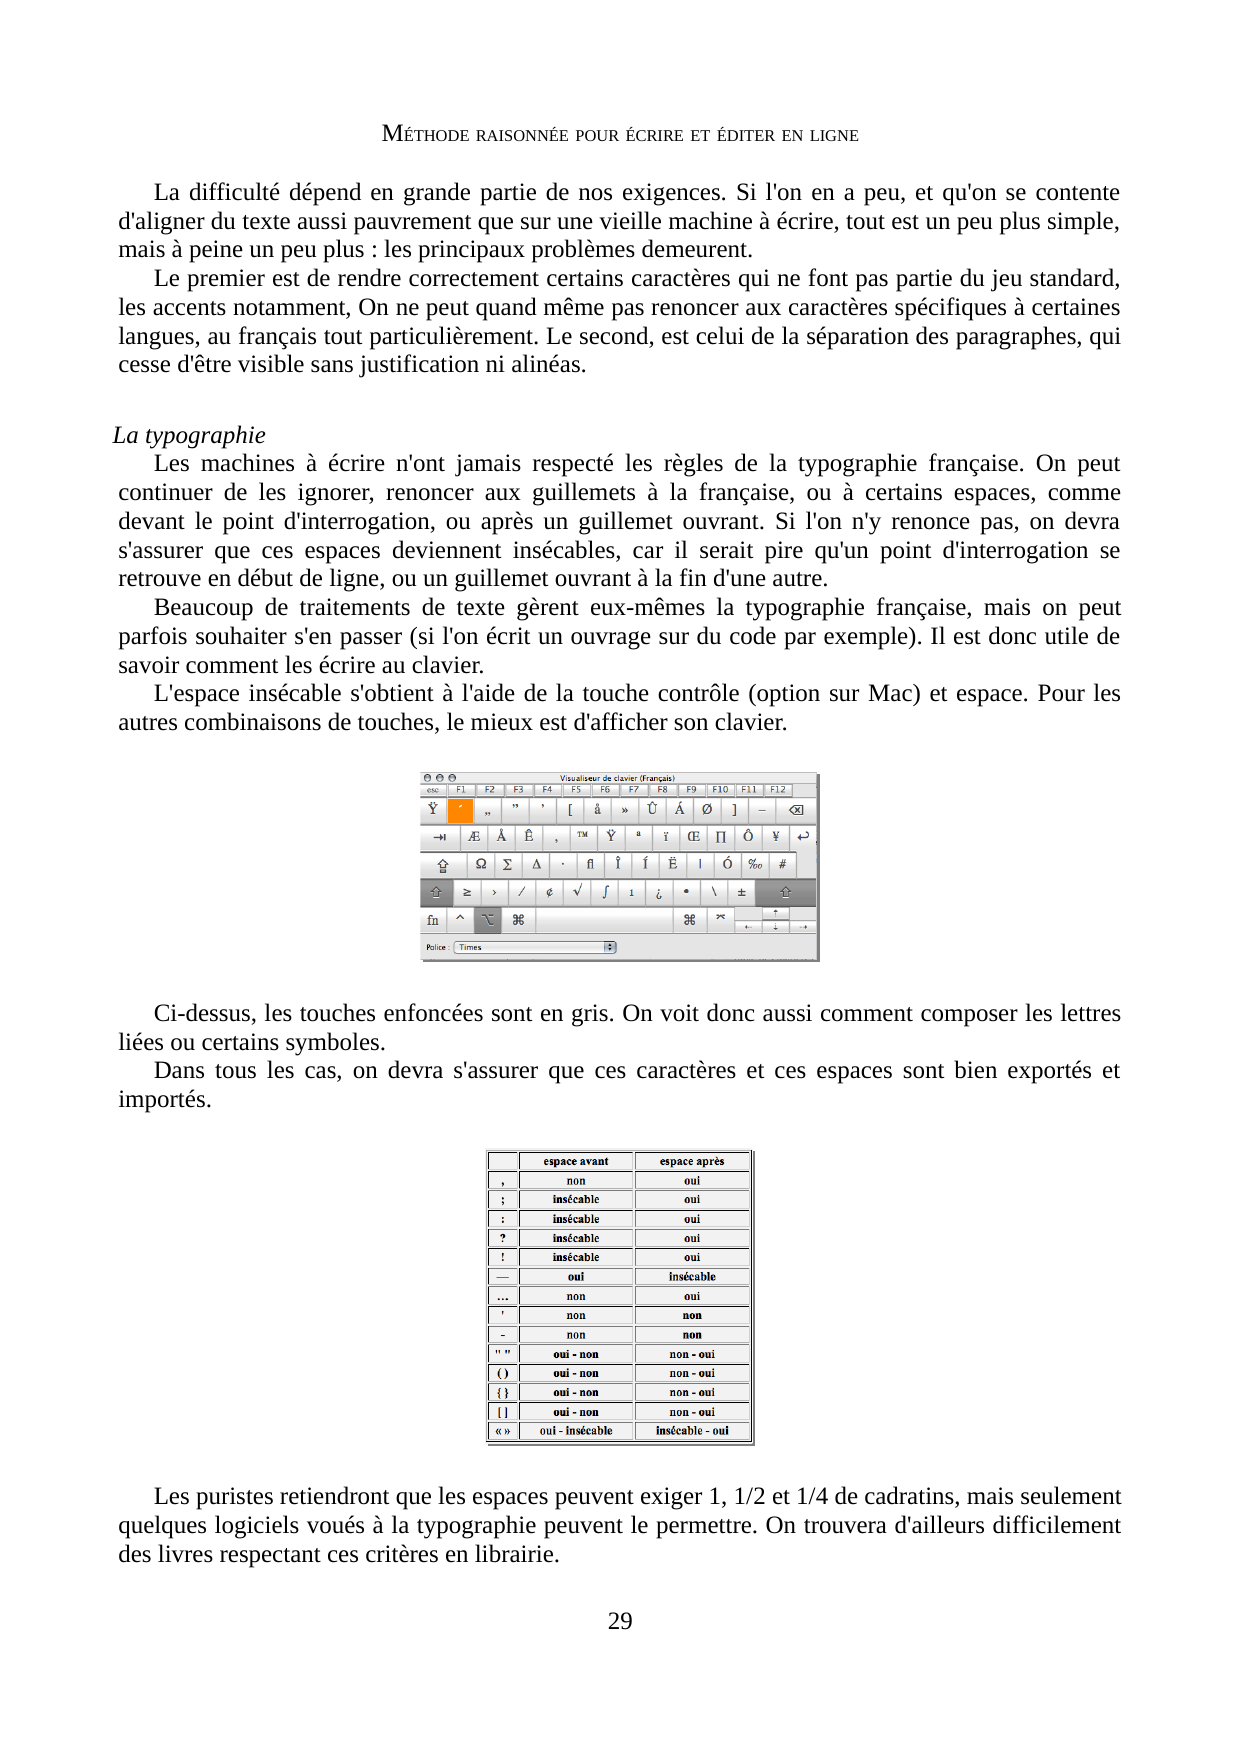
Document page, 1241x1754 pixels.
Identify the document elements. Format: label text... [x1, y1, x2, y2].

picture [485, 1148, 753, 1444]
text La difficulté dépend en grande partie de nos exigences. Si l'on en a peu, et qu'on se contente d'aligner du texte aussi pauvrement que sur une vieille machine à écrire, tout est un peu plus simple, mais à peine un peu plus : les principaux problèmes demeurent. [118, 177, 1122, 263]
picture [420, 771, 817, 960]
text Les puristes retiendront que les espaces peuvent exiger 1, 1/2 et 1/4 de cadratins, mais seulement quelques logiciels voués à la typographie peuvent le permettre. On trouvera d'ailleurs difficilement des livres respectant ces critères en librairie. [118, 1113, 1122, 1568]
text Ci-dessus, les touches enfoncées sont en gris. On voit donc aussi comment composer les lettres liées ou certains symboles. [118, 736, 1122, 1055]
text L'espace insécable s'obtient à l'aide de la touche contrôle (option sur Mac) et espace. Pour les autres combinaisons de touches, le mieux est d'afficher son clavier. [118, 678, 1122, 736]
subtitle La typographie [112, 420, 1122, 448]
text Beaucoup de traitements de texte gèrent eux-mêmes la typographie française, mais on peut parfois souhaiter s'en passer (si l'on écrit un ouvrage sur du code par exemple). Il est donc utile de savoir comment les écrire au clavier. [118, 592, 1122, 678]
text Le premier est de rendre correctement certains caractères qui ne font pas partie du jeu standard, les accents notamment, On ne peut quand même pas renoncer aux caractères spécifiques à certaines langues, au français tout particulièrement. Le second, est celui de la séparation des paragraphes, qui cesse d'être visible sans justification ni alinéas. [118, 263, 1122, 378]
text Dans tous les cas, on devra s'assurer que ces caractères et ces espaces sont bien exportés et importés. [118, 1055, 1122, 1113]
text Les machines à écrire n'ont jamais respecté les règles de la typographie française. On peut continuer de les ignorer, renoncer aux guillemets à la française, ou à certains espaces, comme devant le point d'interrogation, ou après un guillemet ouvrant. Si l'on n'y renonce pas, on devra s'assurer que ces espaces deviennent insécables, car il serait pire qu'un point d'interrogation se retrouve en début de ligne, ou un guillemet ouvrant à la fin d'une autre. [118, 448, 1122, 592]
